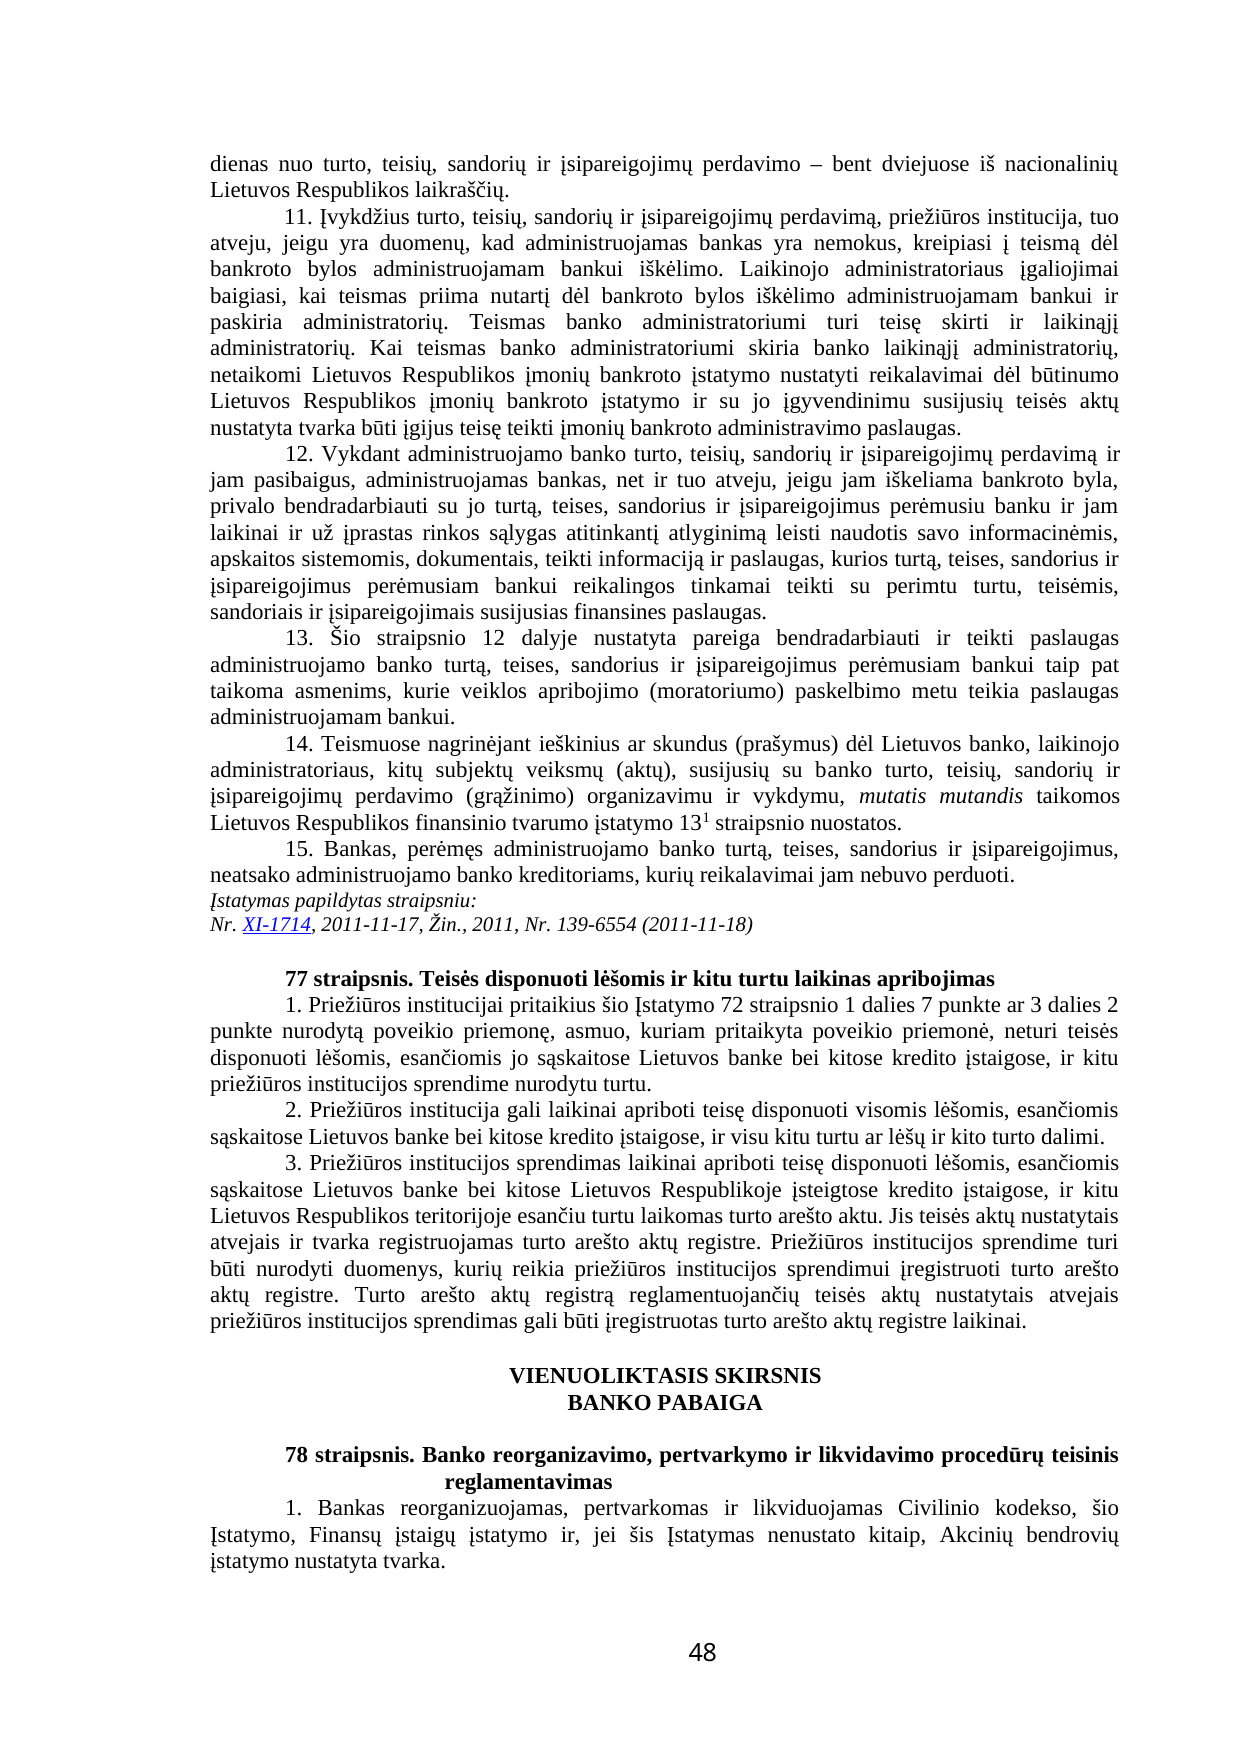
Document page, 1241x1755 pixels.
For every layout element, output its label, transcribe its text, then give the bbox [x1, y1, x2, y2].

text 13. Šio straipsnio 12 dalyje nustatyta pareiga bendradarbiauti ir teikti paslaugas administruojamo banko turtą, teises, sandorius ir įsipareigojimus perėmusiam bankui taip pat taikoma asmenims, kurie veiklos apribojimo (moratoriumo) paskelbimo metu teikia paslaugas administruojamam bankui. [210, 624, 1120, 730]
text VIENUOLIKTASIS SKIRSNIS [210, 1362, 1120, 1389]
text 2. Priežiūros institucija gali laikinai apriboti teisę disponuoti visomis lėšomis, esančiomis sąskaitose Lietuvos banke bei kitose kredito įstaigose, ir visu kitu turtu ar lėšų ir kito turto dalimi. [210, 1097, 1120, 1149]
text dienas nuo turto, teisių, sandorių ir įsipareigojimų perdavimo – bent dviejuose iš nacionalinių Lietuvos Respublikos laikraščių. [210, 150, 1120, 203]
text 1. Priežiūros institucijai pritaikius šio Įstatymo 72 straipsnio 1 dalies 7 punkte ar 3 dalies 2 punkte nurodytą poveikio priemonę, asmuo, kuriam pritaikyta poveikio priemonė, neturi teisės disponuoti lėšomis, esančiomis jo sąskaitose Lietuvos banke bei kitose kredito įstaigose, ir kitu priežiūros institucijos sprendime nurodytu turtu. [210, 991, 1120, 1097]
text 3. Priežiūros institucijos sprendimas laikinai apriboti teisę disponuoti lėšomis, esančiomis sąskaitose Lietuvos banke bei kitose Lietuvos Respublikoje įsteigtose kredito įstaigose, ir kitu Lietuvos Respublikos teritorijoje esančiu turtu laikomas turto arešto aktu. Jis teisės aktų nustatytais atvejais ir tvarka registruojamas turto arešto aktų registre. Priežiūros institucijos sprendime turi būti nurodyti duomenys, kurių reikia priežiūros institucijos sprendimui įregistruoti turto arešto aktų registre. Turto arešto aktų registrą reglamentuojančių teisės aktų nustatytais atvejais priežiūros institucijos sprendimas gali būti įregistruotas turto arešto aktų registre laikinai. [210, 1149, 1120, 1334]
text 77 straipsnis. Teisės disponuoti lėšomis ir kitu turtu laikinas apribojimas [210, 965, 1120, 991]
text 1. Bankas reorganizuojamas, pertvarkomas ir likviduojamas Civilinio kodekso, šio Įstatymo, Finansų įstaigų įstatymo ir, jei šis Įstatymas nenustato kitaip, Akcinių bendrovių įstatymo nustatyta tvarka. [210, 1494, 1120, 1573]
text 78 straipsnis. Banko reorganizavimo, pertvarkymo ir likvidavimo procedūrų teisinis reglamentavimas [285, 1442, 1120, 1494]
text 11. Įvykdžius turto, teisių, sandorių ir įsipareigojimų perdavimą, priežiūros institucija, tuo atveju, jeigu yra duomenų, kad administruojamas bankas yra nemokus, kreipiasi į teismą dėl bankroto bylos administruojamam bankui iškėlimo. Laikinojo administratoriaus įgaliojimai baigiasi, kai teismas priima nutartį dėl bankroto bylos iškėlimo administruojamam bankui ir paskiria administratorių. Teismas banko administratoriumi turi teisę skirti ir laikinąjį administratorių. Kai teismas banko administratoriumi skiria banko laikinąjį administratorių, netaikomi Lietuvos Respublikos įmonių bankroto įstatymo nustatyti reikalavimai dėl būtinumo Lietuvos Respublikos įmonių bankroto įstatymo ir su jo įgyvendinimu susijusių teisės aktų nustatyta tvarka būti įgijus teisę teikti įmonių bankroto administravimo paslaugas. [210, 203, 1120, 440]
text 14. Teismuose nagrinėjant ieškinius ar skundus (prašymus) dėl Lietuvos banko, laikinojo administratoriaus, kitų subjektų veiksmų (aktų), susijusių su banko turto, teisių, sandorių ir įsipareigojimų perdavimo (grąžinimo) organizavimu ir vykdymu, mutatis mutandis taikomos Lietuvos Respublikos finansinio tvarumo įstatymo 131 straipsnio nuostatos. [210, 730, 1120, 835]
text BANKO PABAIGA [210, 1389, 1120, 1415]
text 12. Vykdant administruojamo banko turto, teisių, sandorių ir įsipareigojimų perdavimą ir jam pasibaigus, administruojamas bankas, net ir tuo atveju, jeigu jam iškeliama bankroto byla, privalo bendradarbiauti su jo turtą, teises, sandorius ir įsipareigojimus perėmusiu banku ir jam laikinai ir už įprastas rinkos sąlygas atitinkantį atlyginimą leisti naudotis savo informacinėmis, apskaitos sistemomis, dokumentais, teikti informaciją ir paslaugas, kurios turtą, teises, sandorius ir įsipareigojimus perėmusiam bankui reikalingos tinkamai teikti su perimtu turtu, teisėmis, sandoriais ir įsipareigojimais susijusias finansines paslaugas. [210, 440, 1120, 624]
text Nr. XI-1714, 2011-11-17, Žin., 2011, Nr. 139-6554 (2011-11-18) [210, 912, 1120, 936]
text Įstatymas papildytas straipsniu: [210, 888, 1120, 912]
text 15. Bankas, perėmęs administruojamo banko turtą, teises, sandorius ir įsipareigojimus, neatsako administruojamo banko kreditoriams, kurių reikalavimai jam nebuvo perduoti. [210, 835, 1120, 888]
